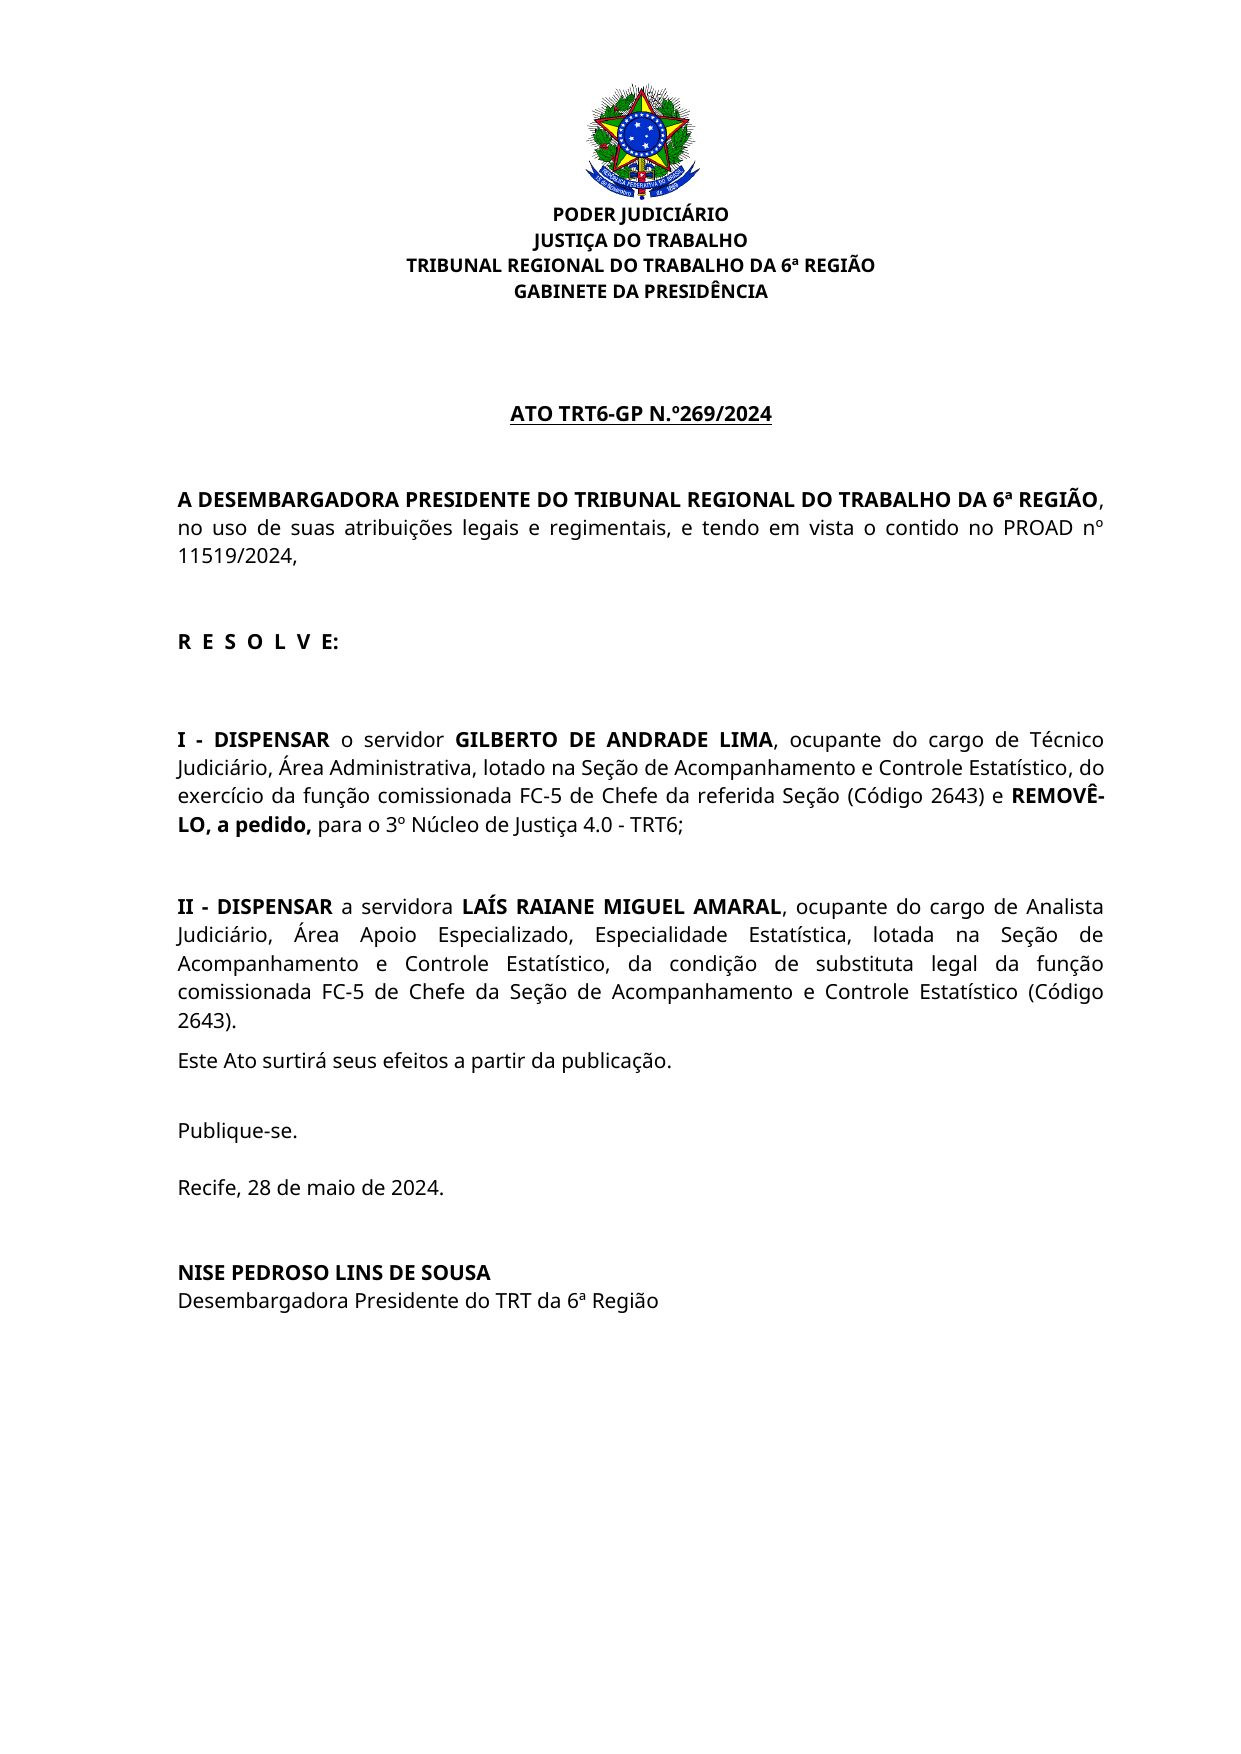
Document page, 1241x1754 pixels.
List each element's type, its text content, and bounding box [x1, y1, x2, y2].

text Este Ato surtirá seus efeitos a partir da publicação. [177, 1047, 1104, 1075]
text ATO TRT6-GP N.º269/2024 [177, 399, 1104, 428]
text JUSTIÇA DO TRABALHO [177, 227, 1104, 253]
text Desembargadora Presidente do TRT da 6ª Região [177, 1287, 1104, 1315]
text I - DISPENSAR o servidor GILBERTO DE ANDRADE LIMA, ocupante do cargo de Técnico Judiciário, Área Administrativa, lotado na Seção de Acompanhamento e Controle Estatístico, do exercício da função comissionada FC-5 de Chefe da referida Seção (Código 2643) e REMOVÊ-LO, a pedido, para o 3º Núcleo de Justiça 4.0 - TRT6; [177, 725, 1104, 838]
text II - DISPENSAR a servidora LAÍS RAIANE MIGUEL AMARAL, ocupante do cargo de Analista Judiciário, Área Apoio Especializado, Especialidade Estatística, lotada na Seção de Acompanhamento e Controle Estatístico, da condição de substituta legal da função comissionada FC-5 de Chefe da Seção de Acompanhamento e Controle Estatístico (Código 2643). [177, 892, 1104, 1034]
picture [579, 80, 703, 202]
text R E S O L V E: [177, 627, 1104, 655]
text GABINETE DA PRESIDÊNCIA [177, 278, 1104, 304]
text PODER JUDICIÁRIO [177, 202, 1104, 227]
text NISE PEDROSO LINS DE SOUSA [177, 1258, 1104, 1287]
text A DESEMBARGADORA PRESIDENTE DO TRIBUNAL REGIONAL DO TRABALHO DA 6ª REGIÃO, no uso de suas atribuições legais e regimentais, e tendo em vista o contido no PROAD nº 11519/2024, [177, 485, 1104, 570]
text Publique-se. [177, 1116, 1104, 1144]
text TRIBUNAL REGIONAL DO TRABALHO DA 6ª REGIÃO [177, 253, 1104, 278]
text Recife, 28 de maio de 2024. [177, 1173, 1104, 1201]
